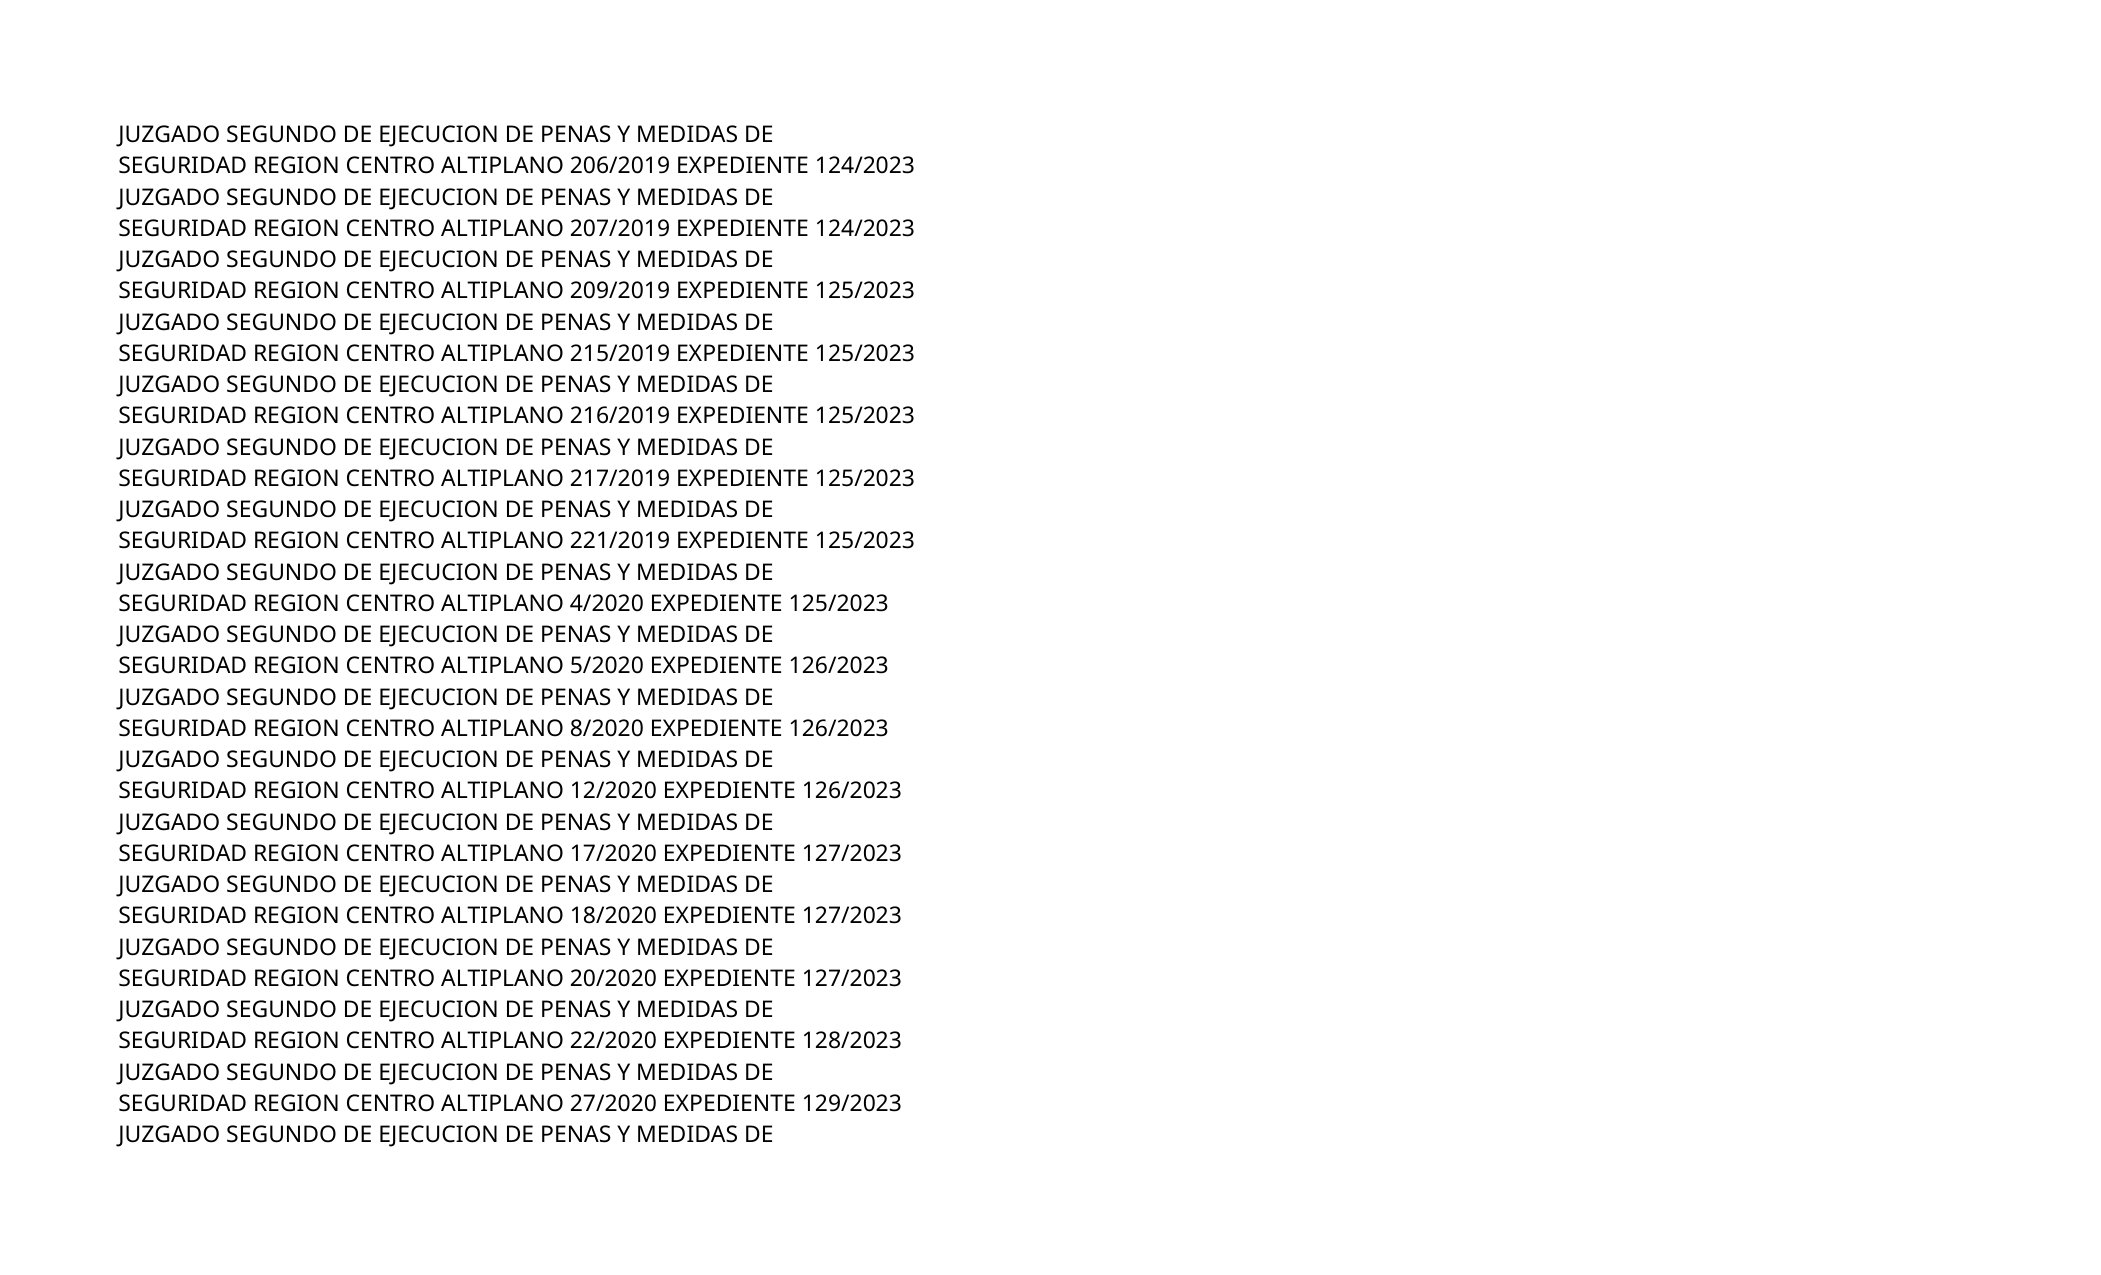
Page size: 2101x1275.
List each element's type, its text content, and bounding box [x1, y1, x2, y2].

text JUZGADO SEGUNDO DE EJECUCION DE PENAS Y MEDIDAS DE [118, 306, 1982, 337]
text JUZGADO SEGUNDO DE EJECUCION DE PENAS Y MEDIDAS DE [118, 243, 1982, 274]
text SEGURIDAD REGION CENTRO ALTIPLANO 216/2019 EXPEDIENTE 125/2023 [118, 399, 1982, 431]
text JUZGADO SEGUNDO DE EJECUCION DE PENAS Y MEDIDAS DE [118, 806, 1982, 837]
text JUZGADO SEGUNDO DE EJECUCION DE PENAS Y MEDIDAS DE [118, 743, 1982, 774]
text SEGURIDAD REGION CENTRO ALTIPLANO 18/2020 EXPEDIENTE 127/2023 [118, 899, 1982, 931]
text SEGURIDAD REGION CENTRO ALTIPLANO 12/2020 EXPEDIENTE 126/2023 [118, 774, 1982, 806]
text SEGURIDAD REGION CENTRO ALTIPLANO 22/2020 EXPEDIENTE 128/2023 [118, 1024, 1982, 1056]
text JUZGADO SEGUNDO DE EJECUCION DE PENAS Y MEDIDAS DE [118, 681, 1982, 712]
text SEGURIDAD REGION CENTRO ALTIPLANO 221/2019 EXPEDIENTE 125/2023 [118, 524, 1982, 556]
text SEGURIDAD REGION CENTRO ALTIPLANO 17/2020 EXPEDIENTE 127/2023 [118, 837, 1982, 868]
text SEGURIDAD REGION CENTRO ALTIPLANO 5/2020 EXPEDIENTE 126/2023 [118, 649, 1982, 681]
text SEGURIDAD REGION CENTRO ALTIPLANO 209/2019 EXPEDIENTE 125/2023 [118, 274, 1982, 306]
text SEGURIDAD REGION CENTRO ALTIPLANO 206/2019 EXPEDIENTE 124/2023 [118, 149, 1982, 181]
text SEGURIDAD REGION CENTRO ALTIPLANO 207/2019 EXPEDIENTE 124/2023 [118, 212, 1982, 243]
text JUZGADO SEGUNDO DE EJECUCION DE PENAS Y MEDIDAS DE [118, 493, 1982, 524]
text SEGURIDAD REGION CENTRO ALTIPLANO 8/2020 EXPEDIENTE 126/2023 [118, 712, 1982, 743]
text JUZGADO SEGUNDO DE EJECUCION DE PENAS Y MEDIDAS DE [118, 1056, 1982, 1087]
text JUZGADO SEGUNDO DE EJECUCION DE PENAS Y MEDIDAS DE [118, 931, 1982, 962]
text JUZGADO SEGUNDO DE EJECUCION DE PENAS Y MEDIDAS DE [118, 118, 1982, 149]
text JUZGADO SEGUNDO DE EJECUCION DE PENAS Y MEDIDAS DE [118, 868, 1982, 899]
text SEGURIDAD REGION CENTRO ALTIPLANO 20/2020 EXPEDIENTE 127/2023 [118, 962, 1982, 993]
text SEGURIDAD REGION CENTRO ALTIPLANO 4/2020 EXPEDIENTE 125/2023 [118, 587, 1982, 618]
text JUZGADO SEGUNDO DE EJECUCION DE PENAS Y MEDIDAS DE [118, 1118, 1982, 1149]
text SEGURIDAD REGION CENTRO ALTIPLANO 27/2020 EXPEDIENTE 129/2023 [118, 1087, 1982, 1118]
text SEGURIDAD REGION CENTRO ALTIPLANO 217/2019 EXPEDIENTE 125/2023 [118, 462, 1982, 493]
text JUZGADO SEGUNDO DE EJECUCION DE PENAS Y MEDIDAS DE [118, 556, 1982, 587]
text JUZGADO SEGUNDO DE EJECUCION DE PENAS Y MEDIDAS DE [118, 993, 1982, 1024]
text SEGURIDAD REGION CENTRO ALTIPLANO 215/2019 EXPEDIENTE 125/2023 [118, 337, 1982, 368]
text JUZGADO SEGUNDO DE EJECUCION DE PENAS Y MEDIDAS DE [118, 618, 1982, 649]
text JUZGADO SEGUNDO DE EJECUCION DE PENAS Y MEDIDAS DE [118, 368, 1982, 399]
text JUZGADO SEGUNDO DE EJECUCION DE PENAS Y MEDIDAS DE [118, 431, 1982, 462]
text JUZGADO SEGUNDO DE EJECUCION DE PENAS Y MEDIDAS DE [118, 181, 1982, 212]
